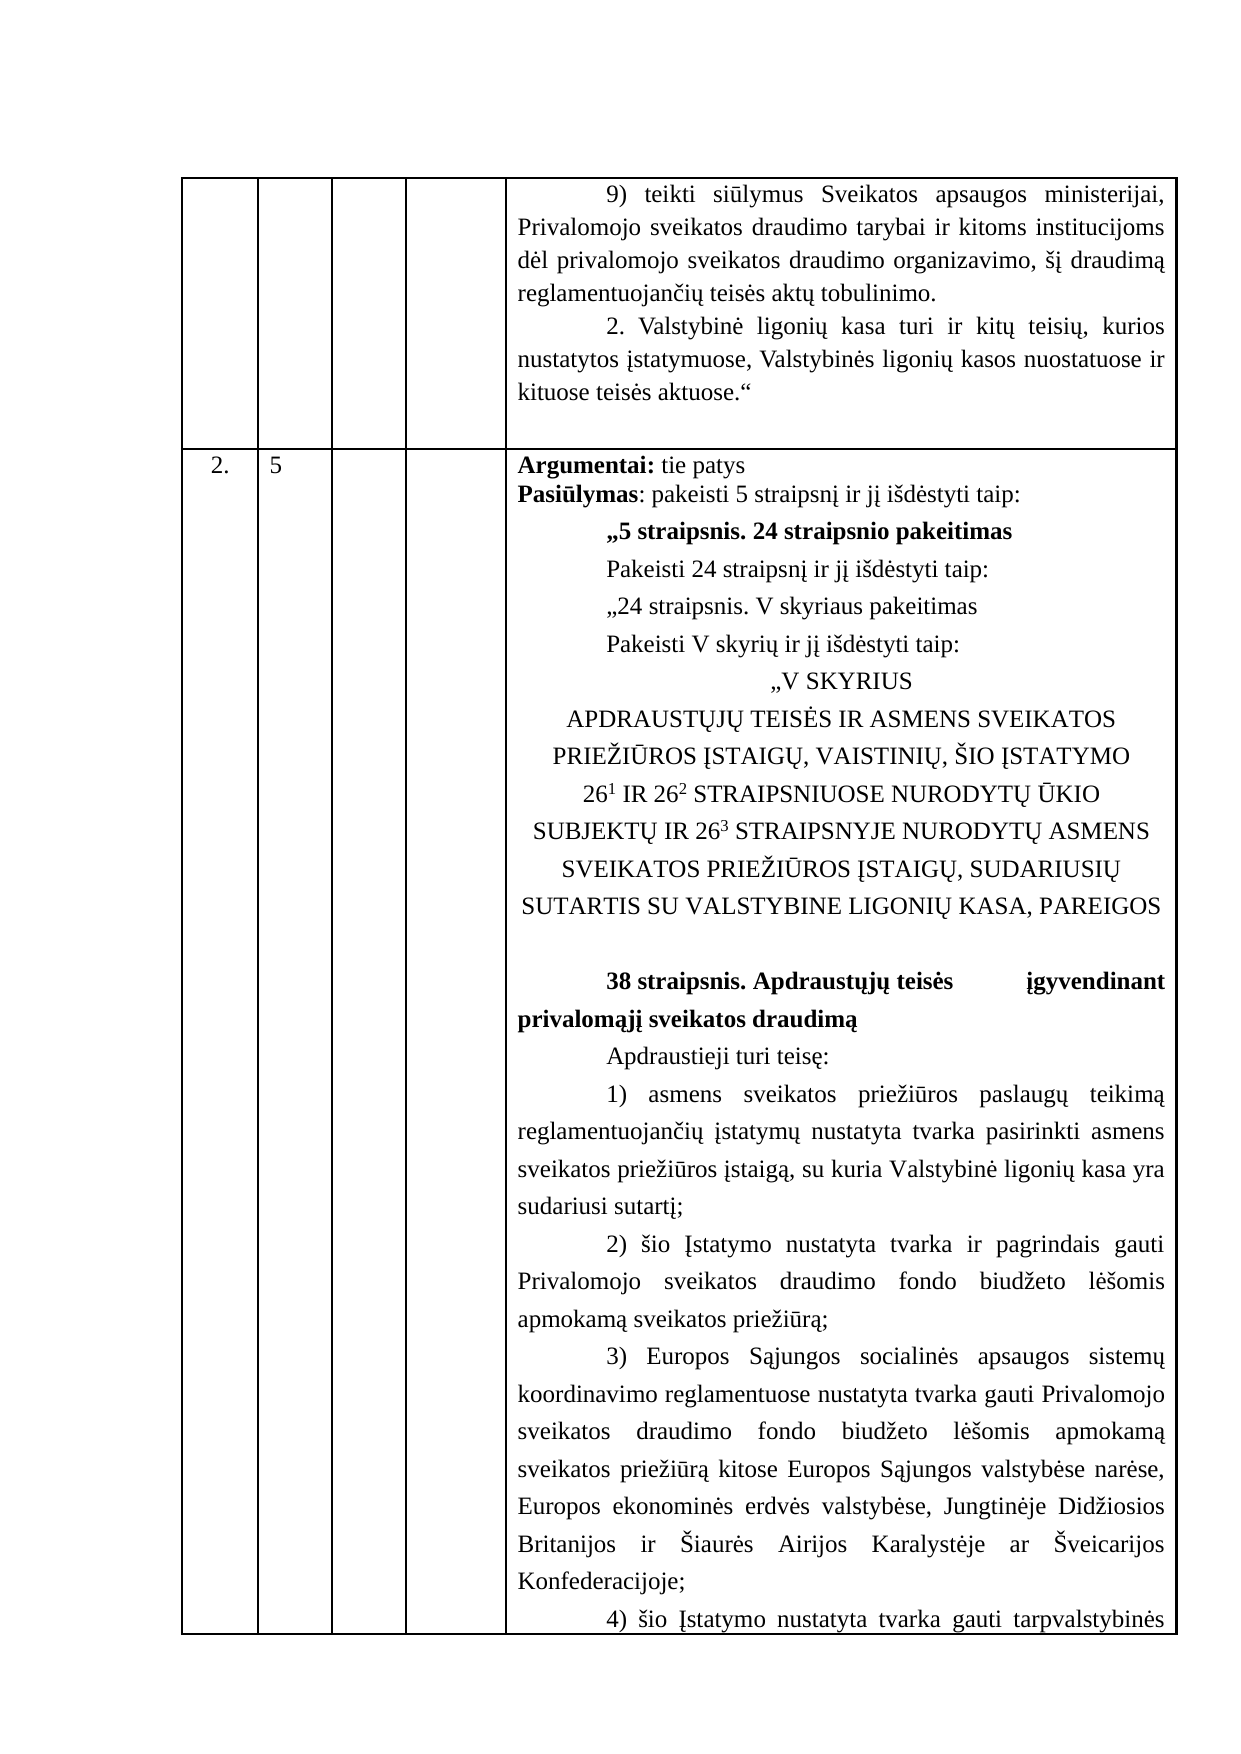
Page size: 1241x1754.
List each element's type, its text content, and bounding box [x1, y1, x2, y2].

table_cell [259, 179, 331, 448]
table_cell [407, 179, 505, 448]
table_cell [333, 450, 405, 1632]
table_cell Argumentai: tie patys Pasiūlymas: pakeisti 5 straipsnį ir jį išdėstyti taip: „5 straipsnis. 24 straipsnio pakeitimas Pakeisti 24 straipsnį ir jį išdėstyti taip: „24 straipsnis. V skyriaus pakeitimas Pakeisti V skyrių ir jį išdėstyti taip: „V SKYRIUS APDRAUSTŲJŲ TEISĖS IR ASMENS SVEIKATOS PRIEŽIŪROS ĮSTAIGŲ, VAISTINIŲ, ŠIO ĮSTATYMO 261 IR 262 STRAIPSNIUOSE NURODYTŲ ŪKIO SUBJEKTŲ ir 263 straipsnyje nurodytų asmens sveikatos priežiūros įstaigų, SUDARIUSIŲ SUTARTIS SU VALSTYBINE LIGONIŲ KASA, PAREIGOS 38 straipsnis. Apdraustųjų teisės įgyvendinant privalomąjį sveikatos draudimą Apdraustieji turi teisę: 1) asmens sveikatos priežiūros paslaugų teikimą reglamentuojančių įstatymų nustatyta tvarka pasirinkti asmens sveikatos priežiūros įstaigą, su kuria Valstybinė ligonių kasa yra sudariusi sutartį; 2) šio Įstatymo nustatyta tvarka ir pagrindais gauti Privalomojo sveikatos draudimo fondo biudžeto lėšomis apmokamą sveikatos priežiūrą; 3) Europos Sąjungos socialinės apsaugos sistemų koordinavimo reglamentuose nustatyta tvarka gauti Privalomojo sveikatos draudimo fondo biudžeto lėšomis apmokamą sveikatos priežiūrą kitose Europos Sąjungos valstybėse narėse, Europos ekonominės erdvės valstybėse, Jungtinėje Didžiosios Britanijos ir Šiaurės Airijos Karalystėje ar Šveicarijos Konfederacijoje; 4) šio Įstatymo nustatyta tvarka gauti tarpvalstybinės [507, 450, 1175, 1632]
table_cell [333, 179, 405, 448]
table_cell 2. [183, 450, 257, 1632]
table_cell [407, 450, 505, 1632]
table_cell [183, 179, 257, 448]
table_cell 9) teikti siūlymus Sveikatos apsaugos ministerijai, Privalomojo sveikatos draudimo tarybai ir kitoms institucijoms dėl privalomojo sveikatos draudimo organizavimo, šį draudimą reglamentuojančių teisės aktų tobulinimo. 2. Valstybinė ligonių kasa turi ir kitų teisių, kurios nustatytos įstatymuose, Valstybinės ligonių kasos nuostatuose ir kituose teisės aktuose.“ [507, 179, 1175, 448]
table_cell 5 [259, 450, 331, 1632]
